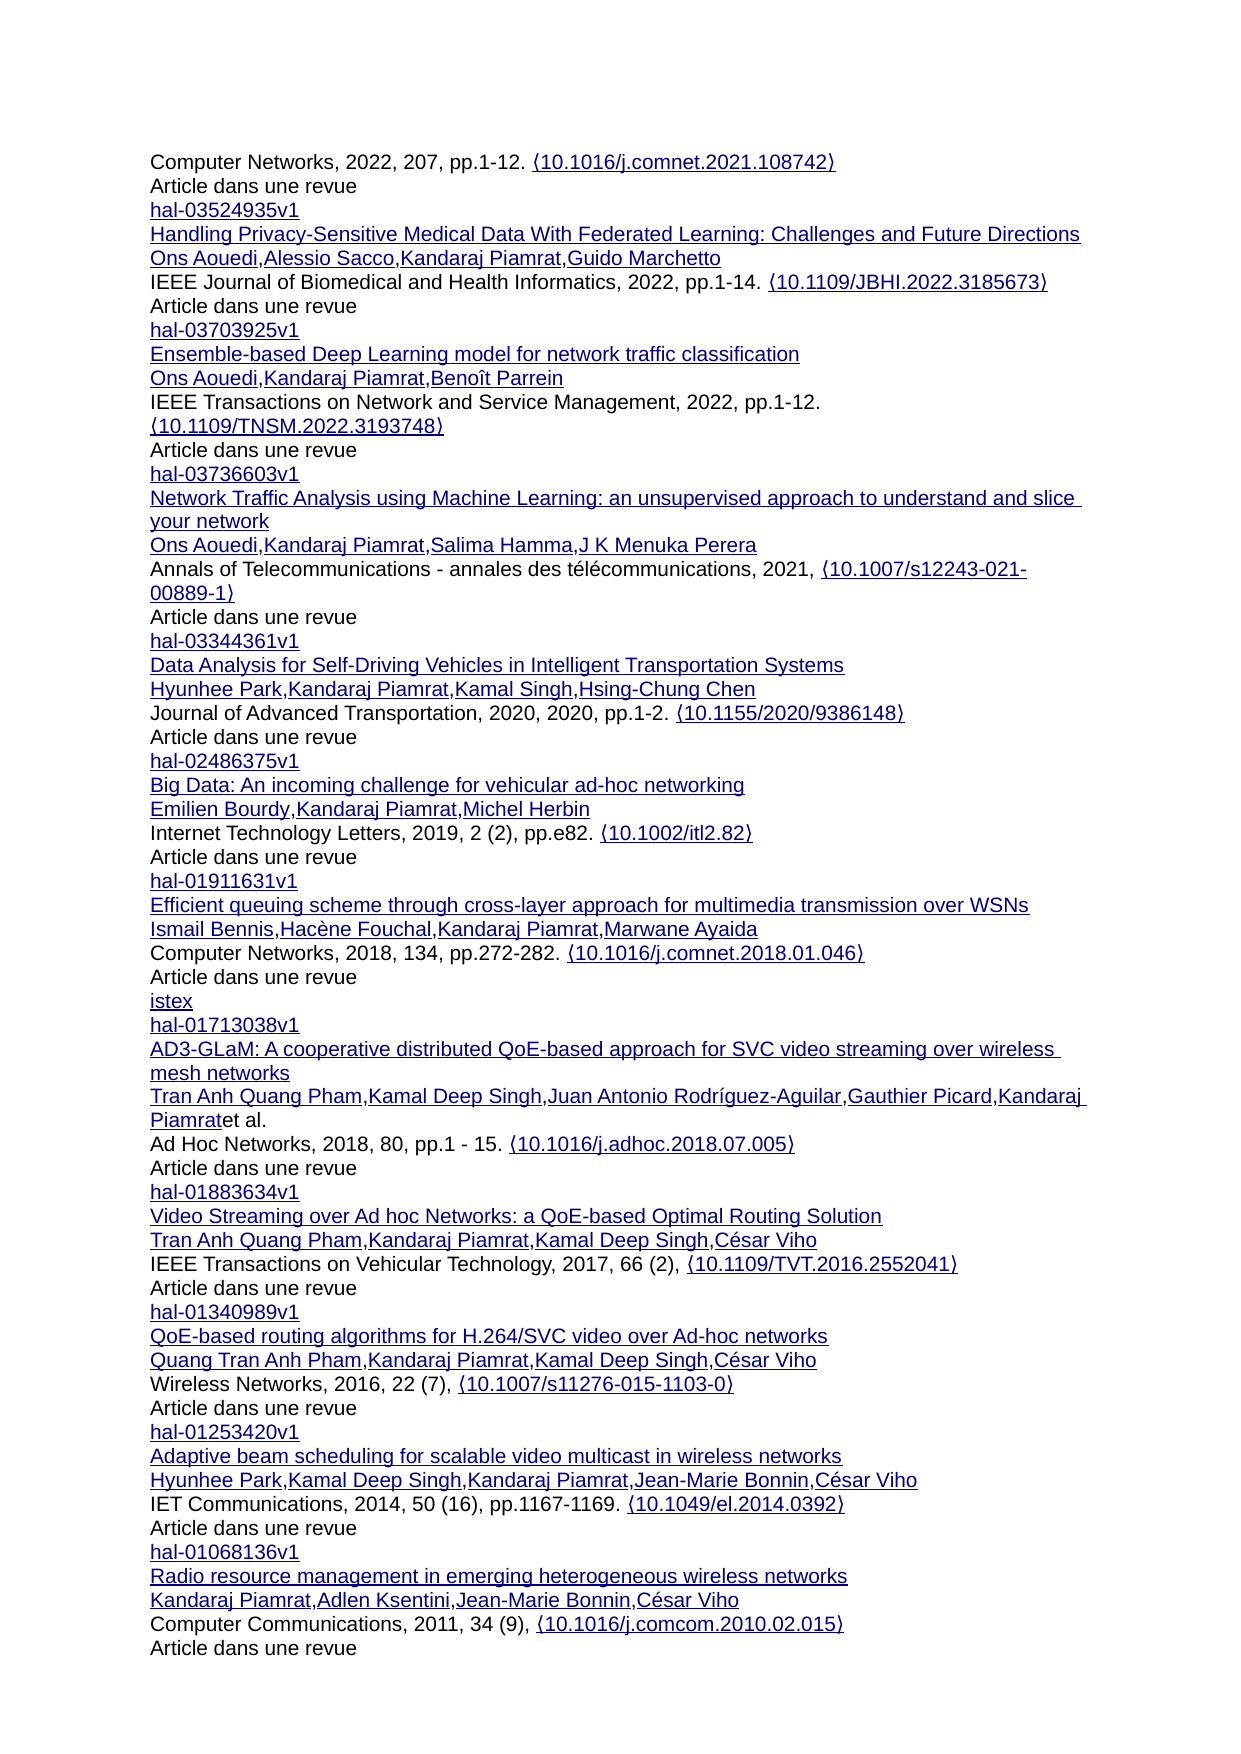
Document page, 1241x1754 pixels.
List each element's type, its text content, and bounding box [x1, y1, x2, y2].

table_cell Video Streaming over Ad hoc Networks: a QoE-based Optimal Routing Solution Tran Anh Quang Pham,Kandaraj Piamrat,Kamal Deep Singh,César Viho IEEE Transactions on Vehicular Technology, 2017, 66 (2), ⟨10.1109/TVT.2016.2552041⟩ Article dans une revue hal-01340989v1 [150, 1204, 1090, 1324]
table_cell Handling Privacy-Sensitive Medical Data With Federated Learning: Challenges and Future Directions Ons Aouedi,Alessio Sacco,Kandaraj Piamrat,Guido Marchetto IEEE Journal of Biomedical and Health Informatics, 2022, pp.1-14. ⟨10.1109/JBHI.2022.3185673⟩ Article dans une revue hal-03703925v1 [150, 222, 1090, 342]
table_cell Ensemble-based Deep Learning model for network traffic classification Ons Aouedi,Kandaraj Piamrat,Benoît Parrein IEEE Transactions on Network and Service Management, 2022, pp.1-12. ⟨10.1109/TNSM.2022.3193748⟩ Article dans une revue hal-03736603v1 [150, 342, 1090, 485]
table_cell Network Traffic Analysis using Machine Learning: an unsupervised approach to understand and slice your network Ons Aouedi,Kandaraj Piamrat,Salima Hamma,J K Menuka Perera Annals of Telecommunications - annales des télécommunications, 2021, ⟨10.1007/s12243-021-00889-1⟩ Article dans une revue hal-03344361v1 [150, 485, 1090, 653]
table_cell Data Analysis for Self-Driving Vehicles in Intelligent Transportation Systems Hyunhee Park,Kandaraj Piamrat,Kamal Singh,Hsing-Chung Chen Journal of Advanced Transportation, 2020, 2020, pp.1-2. ⟨10.1155/2020/9386148⟩ Article dans une revue hal-02486375v1 [150, 653, 1090, 773]
table_cell Adaptive beam scheduling for scalable video multicast in wireless networks Hyunhee Park,Kamal Deep Singh,Kandaraj Piamrat,Jean-Marie Bonnin,César Viho IET Communications, 2014, 50 (16), pp.1167-1169. ⟨10.1049/el.2014.0392⟩ Article dans une revue hal-01068136v1 [150, 1444, 1090, 1563]
table_cell AD3-GLaM: A cooperative distributed QoE-based approach for SVC video streaming over wireless mesh networks Tran Anh Quang Pham,Kamal Deep Singh,Juan Antonio Rodríguez-Aguilar,Gauthier Picard,Kandaraj Piamratet al. Ad Hoc Networks, 2018, 80, pp.1 - 15. ⟨10.1016/j.adhoc.2018.07.005⟩ Article dans une revue hal-01883634v1 [150, 1036, 1090, 1204]
table_cell QoE-based routing algorithms for H.264/SVC video over Ad-hoc networks Quang Tran Anh Pham,Kandaraj Piamrat,Kamal Deep Singh,César Viho Wireless Networks, 2016, 22 (7), ⟨10.1007/s11276-015-1103-0⟩ Article dans une revue hal-01253420v1 [150, 1324, 1090, 1444]
table_cell Computer Networks, 2022, 207, pp.1-12. ⟨10.1016/j.comnet.2021.108742⟩ Article dans une revue hal-03524935v1 [150, 150, 1090, 222]
table_cell Radio resource management in emerging heterogeneous wireless networks Kandaraj Piamrat,Adlen Ksentini,Jean-Marie Bonnin,César Viho Computer Communications, 2011, 34 (9), ⟨10.1016/j.comcom.2010.02.015⟩ Article dans une revue [150, 1564, 1090, 1659]
table_cell Efficient queuing scheme through cross-layer approach for multimedia transmission over WSNs Ismail Bennis,Hacène Fouchal,Kandaraj Piamrat,Marwane Ayaida Computer Networks, 2018, 134, pp.272-282. ⟨10.1016/j.comnet.2018.01.046⟩ Article dans une revue istex hal-01713038v1 [150, 893, 1090, 1036]
table_cell Big Data: An incoming challenge for vehicular ad-hoc networking Emilien Bourdy,Kandaraj Piamrat,Michel Herbin Internet Technology Letters, 2019, 2 (2), pp.e82. ⟨10.1002/itl2.82⟩ Article dans une revue hal-01911631v1 [150, 773, 1090, 893]
